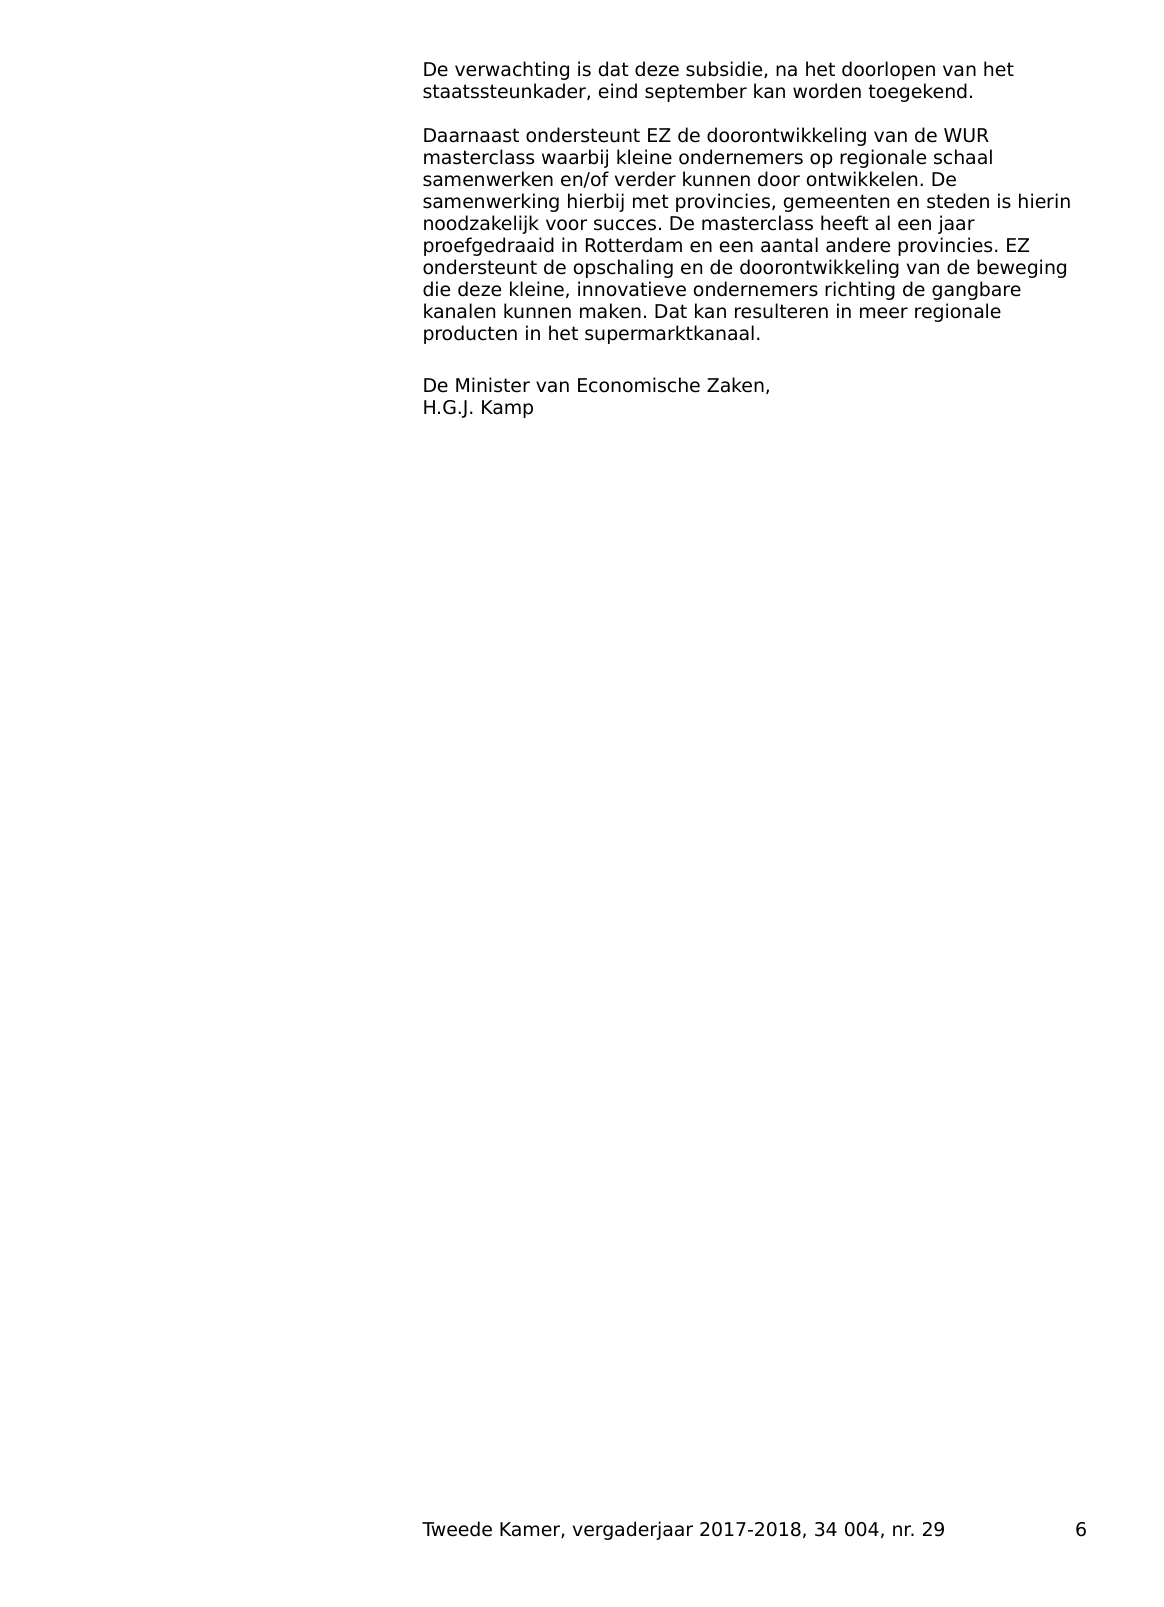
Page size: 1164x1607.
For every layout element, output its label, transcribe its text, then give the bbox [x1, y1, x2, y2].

text Daarnaast ondersteunt EZ de doorontwikkeling van de WUR masterclass waarbij kleine ondernemers op regionale schaal samenwerken en/of verder kunnen door ontwikkelen. De samenwerking hierbij met provincies, gemeenten en steden is hierin noodzakelijk voor succes. De masterclass heeft al een jaar proefgedraaid in Rotterdam en een aantal andere provincies. EZ ondersteunt de opschaling en de doorontwikkeling van de beweging die deze kleine, innovatieve ondernemers richting de gangbare kanalen kunnen maken. Dat kan resulteren in meer regionale producten in het supermarktkanaal. [422, 125, 1087, 345]
text De verwachting is dat deze subsidie, na het doorlopen van het staatssteunkader, eind september kan worden toegekend. [422, 59, 1087, 103]
text De Minister van Economische Zaken, H.G.J. Kamp [422, 375, 1087, 419]
